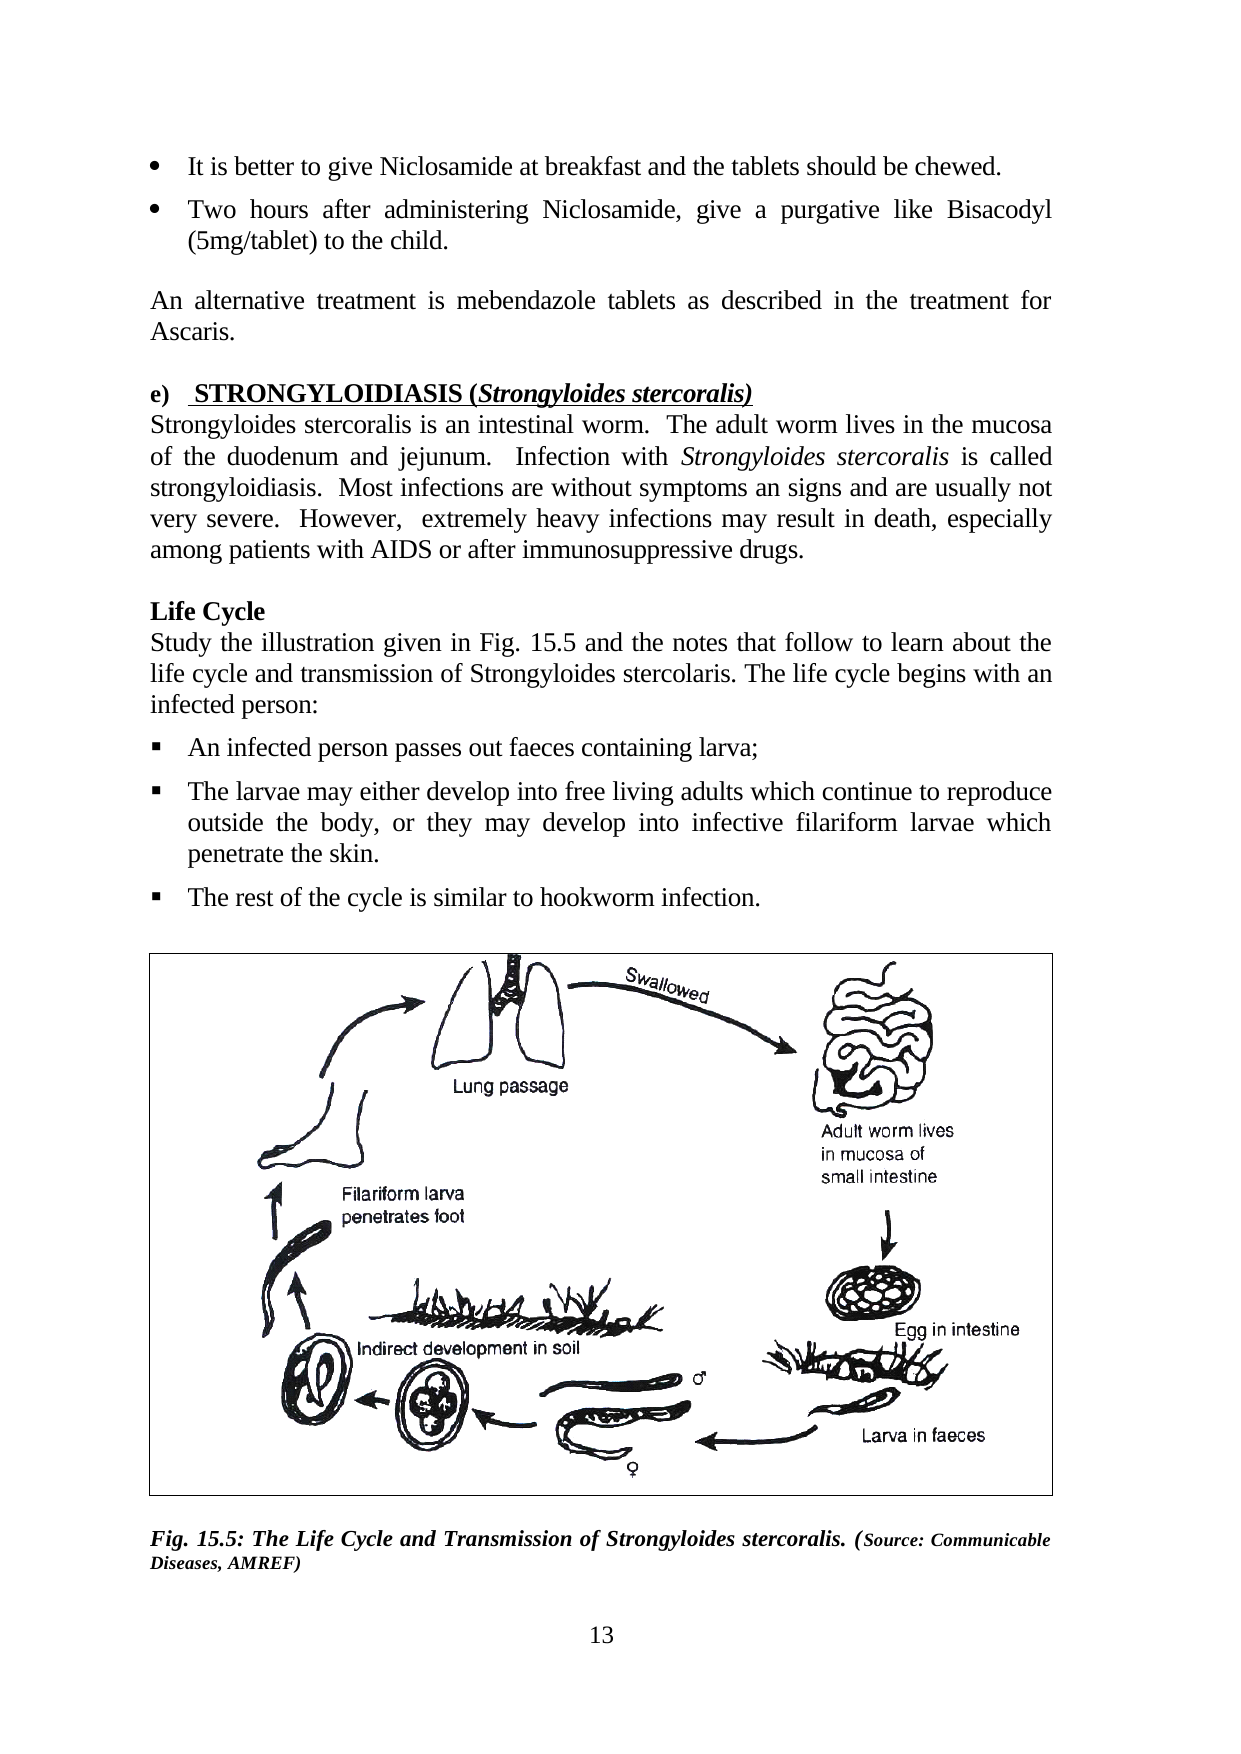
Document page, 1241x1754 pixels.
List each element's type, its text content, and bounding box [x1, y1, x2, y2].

text Strongyloides stercoralis is an intestinal worm. The adult worm lives in the mucosa of the duodenum and jejunum. Infection with Strongyloides stercoralis is called strongyloidiasis. Most infections are without symptoms an signs and are usually not very severe. However, extremely heavy infections may result in death, especially among patients with AIDS or after immunosuppressive drugs. [150, 409, 1053, 564]
list STRONGYLOIDIASIS (Strongyloides stercoralis) [150, 378, 1053, 409]
picture [150, 954, 1052, 1495]
text Fig. 15.5: The Life Cycle and Transmission of Strongyloides stercoralis. (Source: Communicable Diseases, AMREF) [150, 1525, 1053, 1574]
list It is better to give Niclosamide at breakfast and the tablets should be chewed. [150, 150, 1053, 181]
text Study the illustration given in Fig. 15.5 and the notes that follow to learn about the life cycle and transmission of Strongyloides stercolaris. The life cycle begins with an infected person: [150, 626, 1053, 719]
list The rest of the cycle is similar to hookworm infection. [150, 881, 1053, 912]
list The larvae may either develop into free living adults which continue to reproduce outside the body, or they may develop into infective filariform larvae which penetrate the skin. [150, 775, 1053, 868]
text Life Cycle [150, 595, 1053, 626]
text An alternative treatment is mebendazole tablets as described in the treatment for Ascaris. [150, 285, 1053, 347]
list An infected person passes out faeces containing larva; [150, 732, 1053, 763]
list Two hours after administering Niclosamide, give a purgative like Bisacodyl (5mg/tablet) to the child. [150, 193, 1053, 256]
